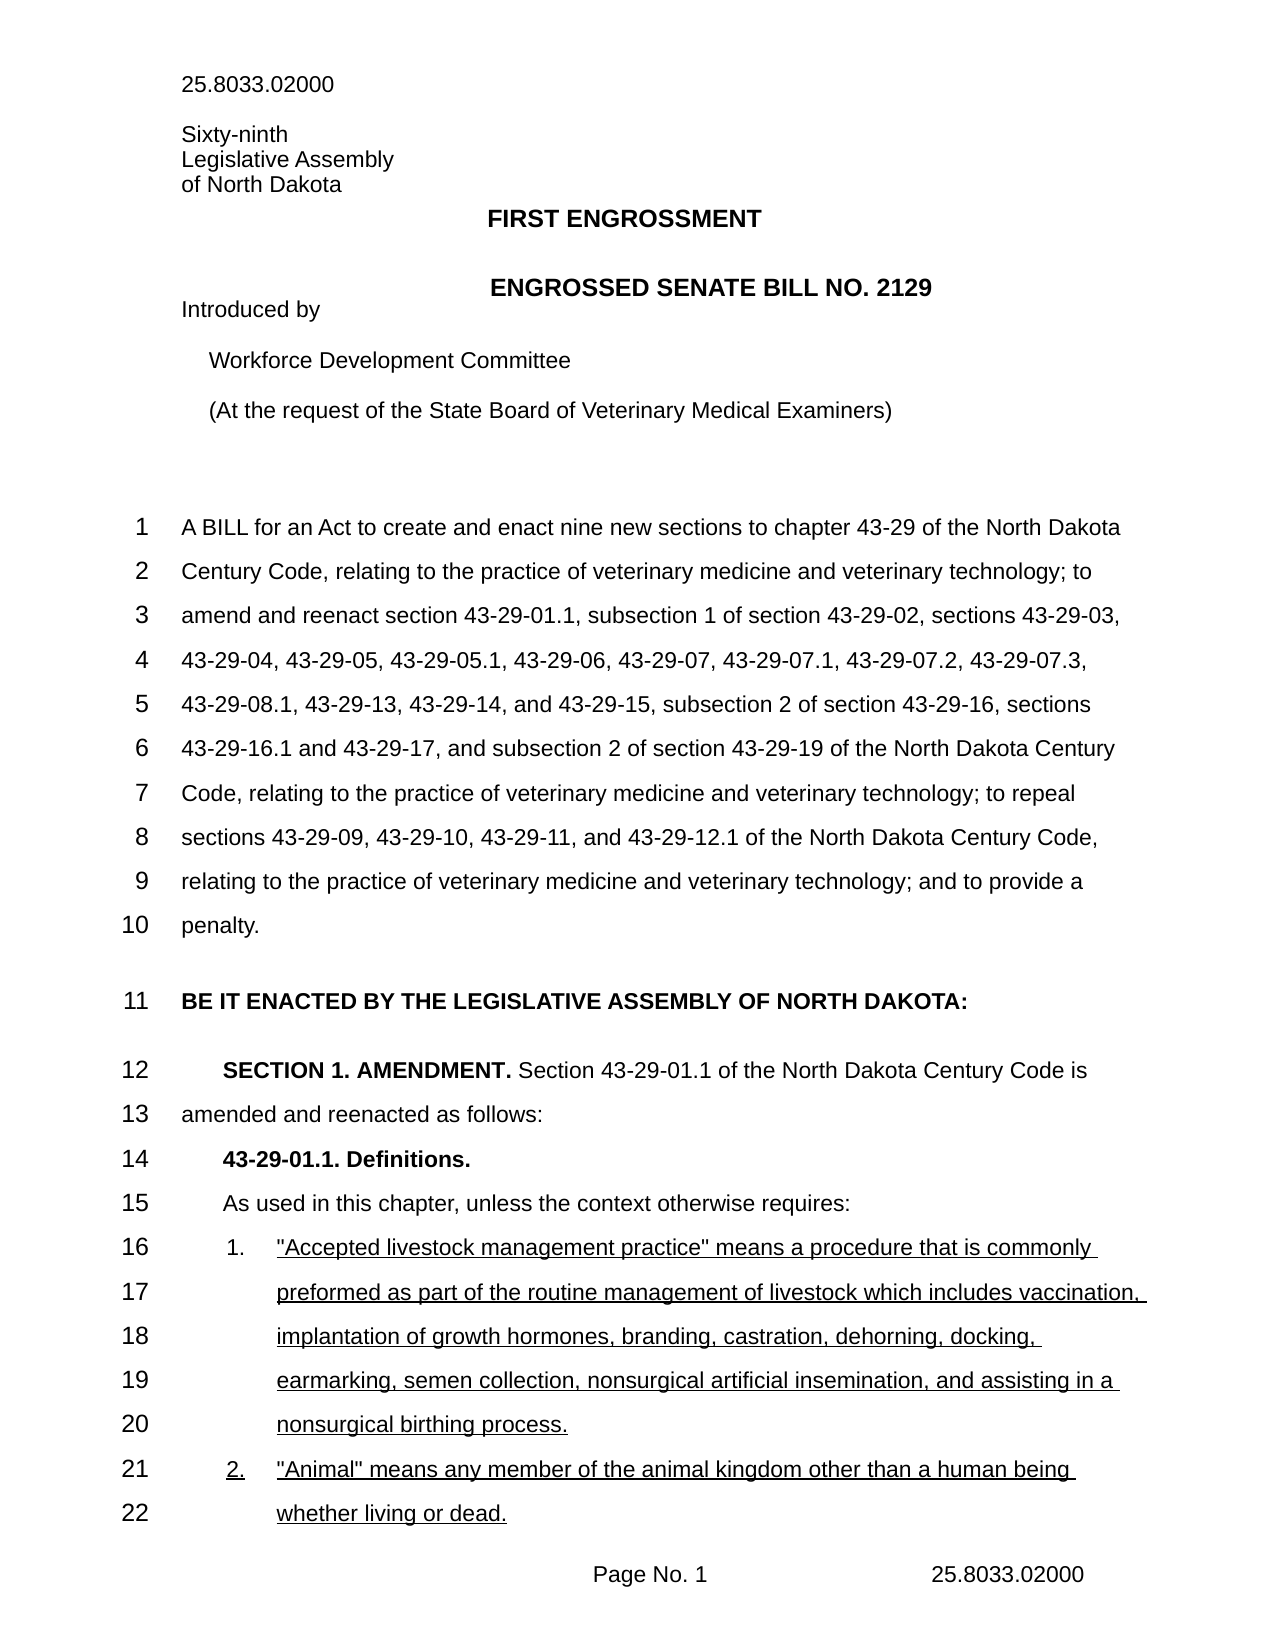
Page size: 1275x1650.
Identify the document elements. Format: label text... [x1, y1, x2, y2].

text 1. "Accepted livestock management practice" means a procedure that is commonly preformed as part of the routine management of livestock which includes vaccination, implantation of growth hormones, branding, castration, dehorning, docking, earmarking, semen collection, nonsurgical artificial insemination, and assisting in a nonsurgical birthing process. [181, 1220, 1154, 1442]
text of North Dakota [181, 173, 1154, 198]
text As used in this chapter, unless the context otherwise requires: [181, 1176, 1154, 1220]
text SECTION 1. AMENDMENT. Section 43‑29‑01.1 of the North Dakota Century Code is amended and reenacted as follows: [181, 1043, 1154, 1132]
text 2. "Animal" means any member of the animal kingdom other than a human being whether living or dead. [181, 1442, 1154, 1530]
text (At the request of the State Board of Veterinary Medical Examiners) [208, 400, 1154, 423]
text Legislative Assembly [181, 148, 1154, 173]
title A BILL for an Act to create and enact nine new sections to chapter 43‑29 of the North Dakota Century Code, relating to the practice of veterinary medicine and veterinary technology; to amend and reenact section 43‑29‑01.1, subsection 1 of section 43‑29‑02, sections 43‑29‑03, 43‑29‑04, 43‑29‑05, 43‑29‑05.1, 43‑29‑06, 43‑29‑07, 43‑29‑07.1, 43‑29‑07.2, 43‑29‑07.3, 43‑29‑08.1, 43‑29‑13, 43‑29‑14, and 43‑29‑15, subsection 2 of section 43‑29‑16, sections 43‑29‑16.1 and 43‑29‑17, and subsection 2 of section 43‑29‑19 of the North Dakota Century Code, relating to the practice of veterinary medicine and veterinary technology; to repeal sections 43‑29‑09, 43‑29‑10, 43‑29‑11, and 43‑29‑12.1 of the North Dakota Century Code, relating to the practice of veterinary medicine and veterinary technology; and to provide a penalty. [181, 500, 1154, 943]
text Workforce Development Committee [208, 350, 1154, 373]
text Introduced by [181, 298, 1154, 323]
text BE IT ENACTED BY THE LEGISLATIVE ASSEMBLY OF NORTH DAKOTA: [181, 974, 1154, 1018]
text 25.8033.02000 [181, 73, 1154, 98]
subtitle 43‑29‑01.1. Definitions. [181, 1132, 1154, 1176]
text Sixty-ninth [181, 123, 1154, 148]
title FIRST ENGROSSMENT [487, 206, 762, 233]
title ENGROSSED Senate BILL NO. 2129 [490, 272, 932, 301]
